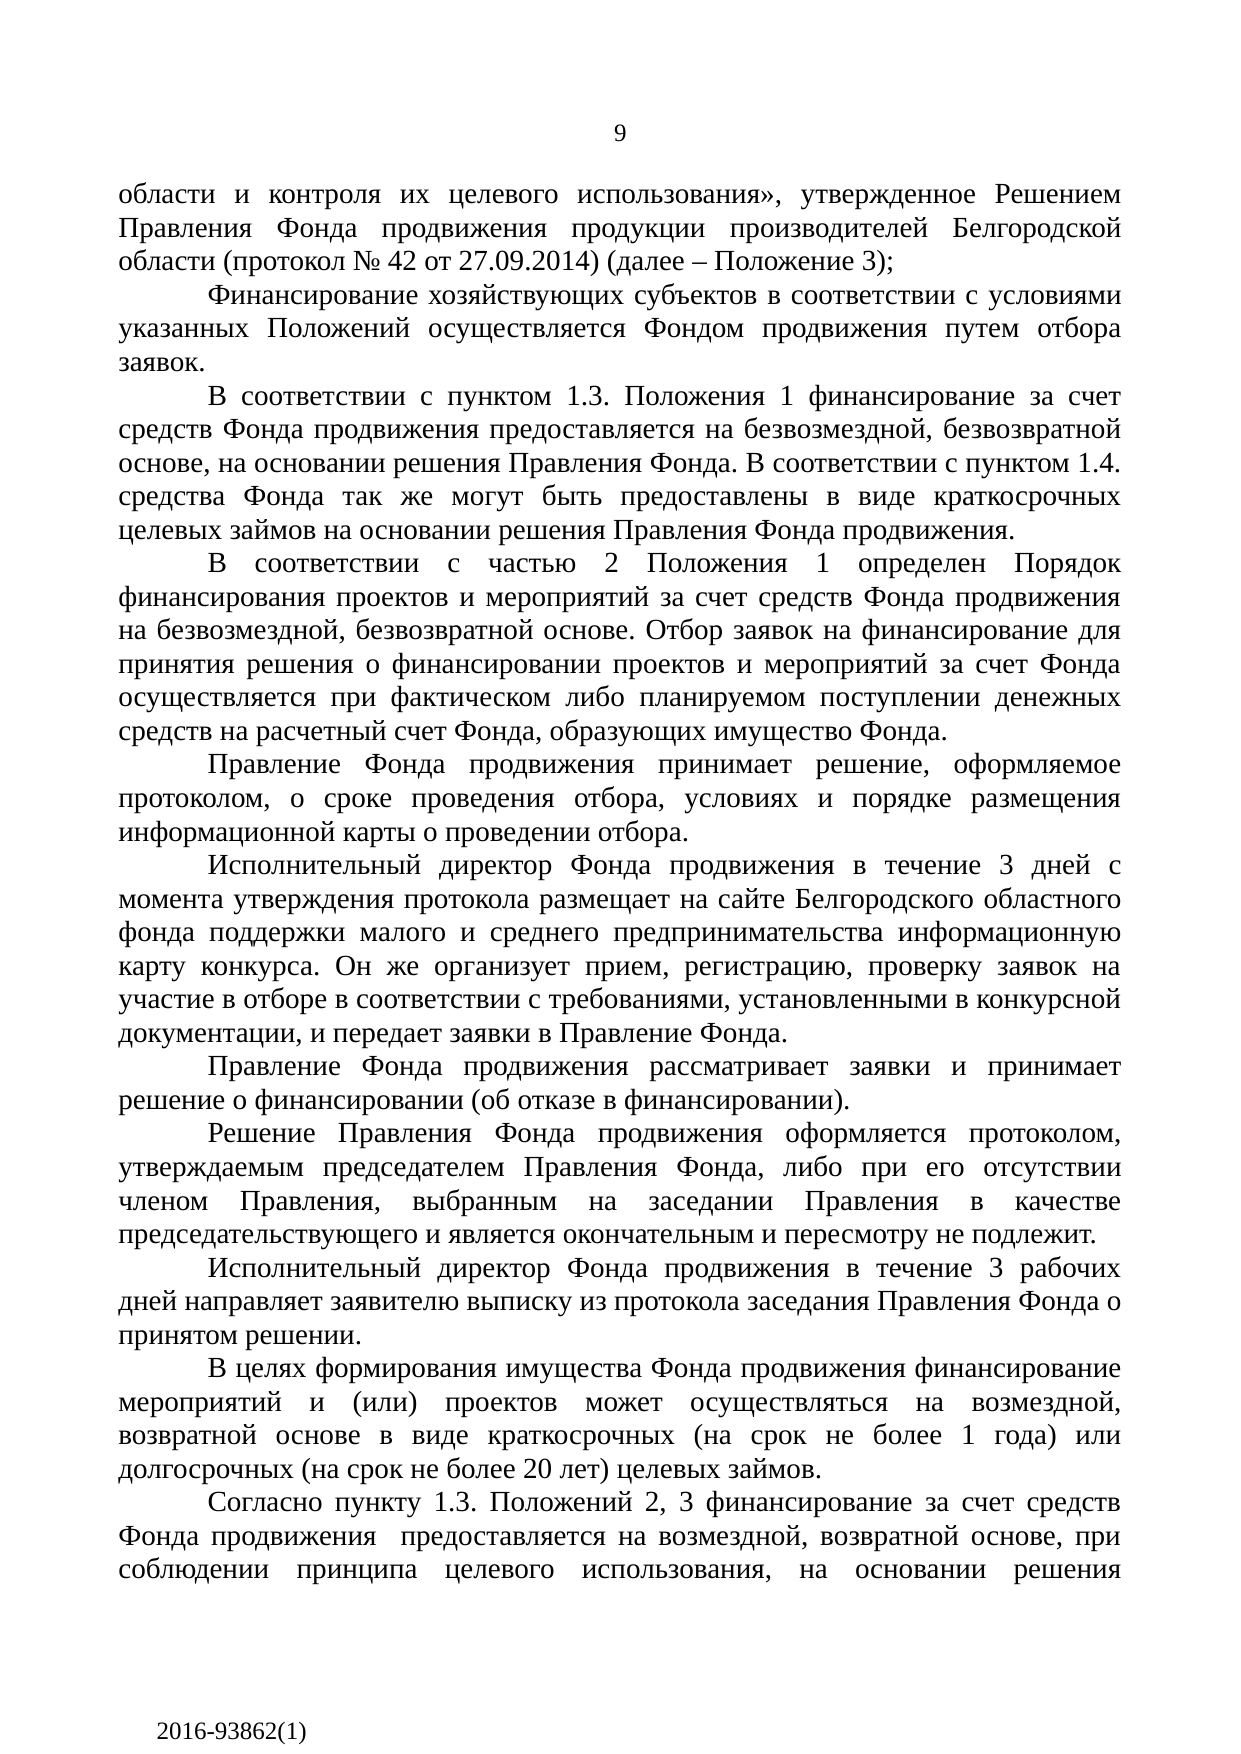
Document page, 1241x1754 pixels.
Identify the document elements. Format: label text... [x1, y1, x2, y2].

text В целях формирования имущества Фонда продвижения финансирование мероприятий и (или) проектов может осуществляться на возмездной, возвратной основе в виде краткосрочных (на срок не более 1 года) или долгосрочных (на срок не более 20 лет) целевых займов. [118, 1350, 1122, 1484]
text В соответствии с пунктом 1.3. Положения 1 финансирование за счет средств Фонда продвижения предоставляется на безвозмездной, безвозвратной основе, на основании решения Правления Фонда. В соответствии с пунктом 1.4. средства Фонда так же могут быть предоставлены в виде краткосрочных целевых займов на основании решения Правления Фонда продвижения. [118, 378, 1122, 545]
text области и контроля их целевого использования», утвержденное Решением Правления Фонда продвижения продукции производителей Белгородской области (протокол № 42 от 27.09.2014) (далее – Положение 3); [118, 176, 1122, 277]
text Правление Фонда продвижения рассматривает заявки и принимает решение о финансировании (об отказе в финансировании). [118, 1048, 1122, 1116]
text В соответствии с частью 2 Положения 1 определен Порядок финансирования проектов и мероприятий за счет средств Фонда продвижения на безвозмездной, безвозвратной основе. Отбор заявок на финансирование для принятия решения о финансировании проектов и мероприятий за счет Фонда осуществляется при фактическом либо планируемом поступлении денежных средств на расчетный счет Фонда, образующих имущество Фонда. [118, 545, 1122, 747]
text Исполнительный директор Фонда продвижения в течение 3 дней с момента утверждения протокола размещает на сайте Белгородского областного фонда поддержки малого и среднего предпринимательства информационную карту конкурса. Он же организует прием, регистрацию, проверку заявок на участие в отборе в соответствии с требованиями, установленными в конкурсной документации, и передает заявки в Правление Фонда. [118, 847, 1122, 1048]
text Согласно пункту 1.3. Положений 2, 3 финансирование за счет средств Фонда продвижения предоставляется на возмездной, возвратной основе, при соблюдении принципа целевого использования, на основании решения [118, 1484, 1122, 1585]
text Решение Правления Фонда продвижения оформляется протоколом, утверждаемым председателем Правления Фонда, либо при его отсутствии членом Правления, выбранным на заседании Правления в качестве председательствующего и является окончательным и пересмотру не подлежит. [118, 1116, 1122, 1250]
text Правление Фонда продвижения принимает решение, оформляемое протоколом, о сроке проведения отбора, условиях и порядке размещения информационной карты о проведении отбора. [118, 747, 1122, 847]
text Исполнительный директор Фонда продвижения в течение 3 рабочих дней направляет заявителю выписку из протокола заседания Правления Фонда о принятом решении. [118, 1250, 1122, 1350]
text Финансирование хозяйствующих субъектов в соответствии с условиями указанных Положений осуществляется Фондом продвижения путем отбора заявок. [118, 277, 1122, 378]
